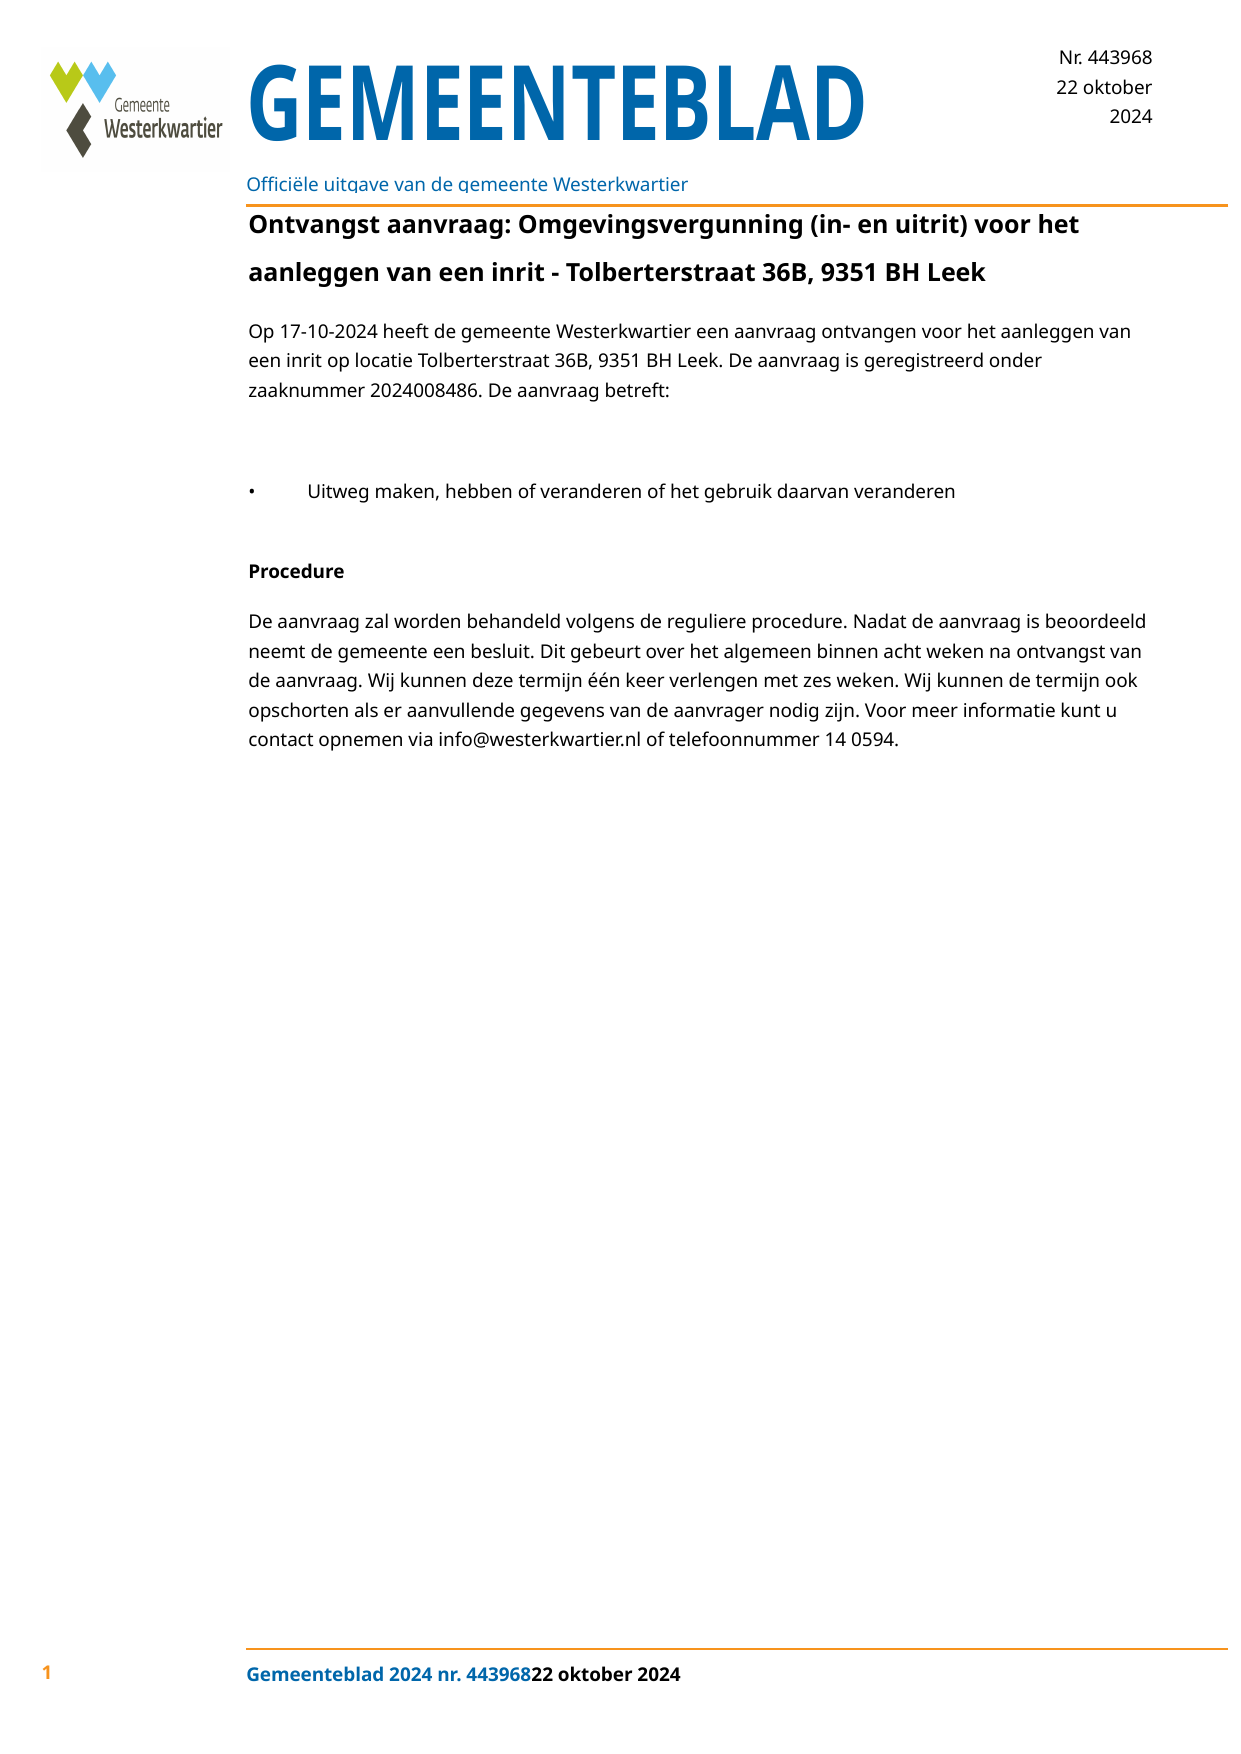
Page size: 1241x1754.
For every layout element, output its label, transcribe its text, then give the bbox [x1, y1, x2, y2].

text Op 17-10-2024 heeft de gemeente Westerkwartier een aanvraag ontvangen voor het aanleggen van een inrit op locatie Tolberterstraat 36B, 9351 BH Leek. De aanvraag is geregistreerd onder zaaknummer 2024008486. De aanvraag betreft: [248, 318, 1152, 403]
list Uitweg maken, hebben of veranderen of het gebruik daarvan veranderen [248, 478, 1152, 504]
text Procedure [248, 558, 1152, 584]
picture [41, 47, 231, 172]
text Ontvangst aanvraag: Omgevingsvergunning (in- en uitrit) voor het aanleggen van een inrit - Tolberterstraat 36B, 9351 BH Leek [248, 207, 1152, 288]
text De aanvraag zal worden behandeld volgens de reguliere procedure. Nadat de aanvraag is beoordeeld neemt de gemeente een besluit. Dit gebeurt over het algemeen binnen acht weken na ontvangst van de aanvraag. Wij kunnen deze termijn één keer verlengen met zes weken. Wij kunnen de termijn ook opschorten als er aanvullende gegevens van de aanvrager nodig zijn. Voor meer informatie kunt u contact opnemen via info@westerkwartier.nl of telefoonnummer 14 0594. [248, 608, 1152, 752]
